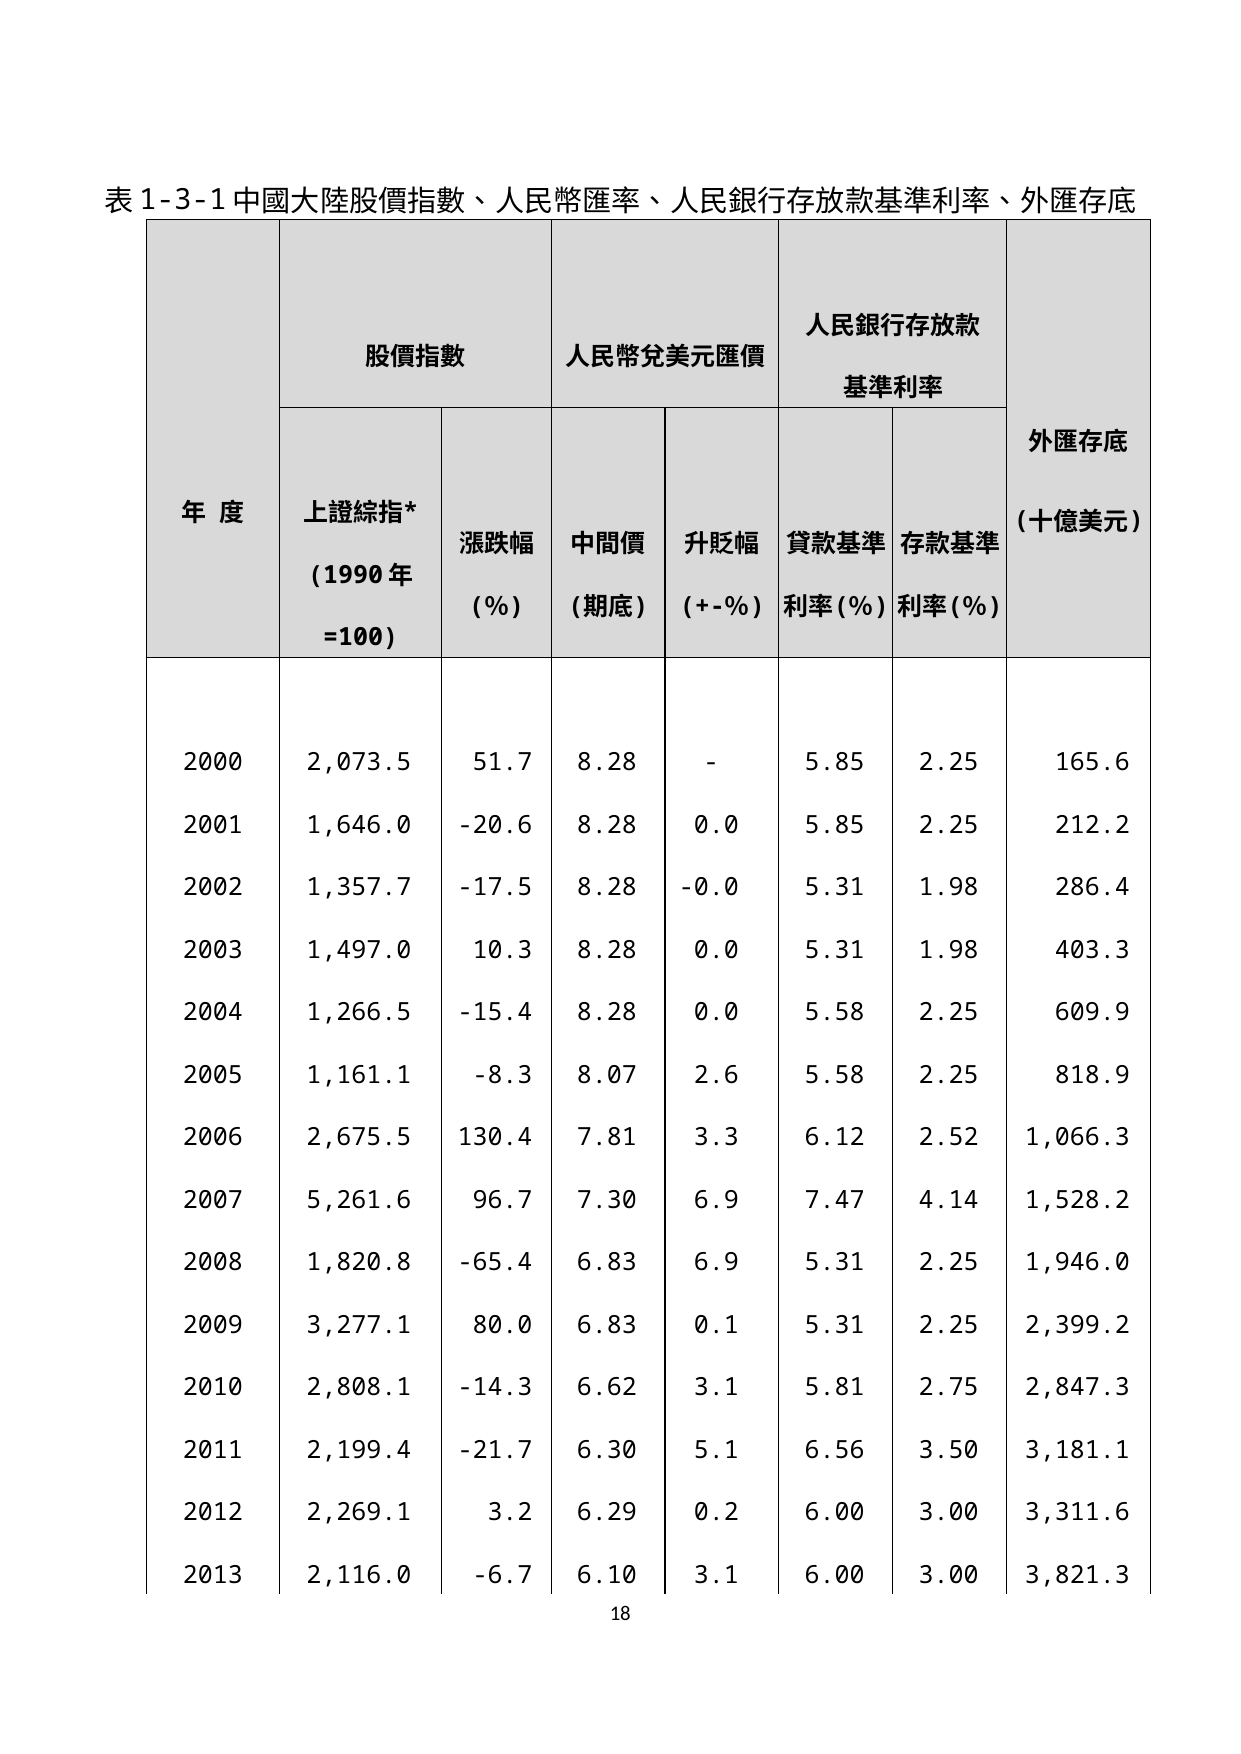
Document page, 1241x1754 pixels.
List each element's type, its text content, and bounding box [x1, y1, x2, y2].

table_cell 5.31 [779, 1282, 892, 1344]
table_cell 1,266.5 [280, 969, 441, 1032]
table_cell 2,808.1 [280, 1344, 441, 1407]
table_cell 2.25 [893, 1282, 1006, 1344]
table_cell 2007 [147, 1157, 279, 1219]
table_cell 5.58 [779, 1032, 892, 1094]
table_cell 6.12 [779, 1094, 892, 1157]
table_cell 2013 [147, 1532, 279, 1594]
table_cell 1,161.1 [280, 1032, 441, 1094]
table_cell 130.4 [442, 1094, 551, 1157]
table_cell 8.28 [552, 844, 664, 907]
table_cell 存款基準利率(％) [893, 408, 1006, 657]
table_cell -17.5 [442, 844, 551, 907]
table_cell 1,357.7 [280, 844, 441, 907]
table_header 外匯存底 (十億美元) [1007, 220, 1150, 657]
table_cell 0.0 [666, 907, 778, 969]
table_cell 3.2 [442, 1469, 551, 1532]
table_cell 2,073.5 [280, 658, 441, 782]
table_header 股價指數 [280, 220, 551, 407]
table_cell 5.85 [779, 658, 892, 782]
table_cell 6.9 [666, 1219, 778, 1282]
table_cell 2,847.3 [1007, 1344, 1150, 1407]
table_cell 3,277.1 [280, 1282, 441, 1344]
table_cell 6.00 [779, 1469, 892, 1532]
table_cell 3.3 [666, 1094, 778, 1157]
table_cell -20.6 [442, 782, 551, 844]
table_cell 2,199.4 [280, 1407, 441, 1469]
table_cell 5.1 [666, 1407, 778, 1469]
table_cell - [666, 658, 778, 782]
table_cell -15.4 [442, 969, 551, 1032]
table_cell 7.30 [552, 1157, 664, 1219]
table_cell 2.25 [893, 1219, 1006, 1282]
table_cell 2001 [147, 782, 279, 844]
table_cell 6.29 [552, 1469, 664, 1532]
table_cell 2002 [147, 844, 279, 907]
table_cell 2010 [147, 1344, 279, 1407]
table_header 人民幣兌美元匯價 [552, 220, 778, 407]
table_cell 3.50 [893, 1407, 1006, 1469]
table_cell 2,675.5 [280, 1094, 441, 1157]
table_cell 2012 [147, 1469, 279, 1532]
table_cell 1,946.0 [1007, 1219, 1150, 1282]
table_cell 818.9 [1007, 1032, 1150, 1094]
table_cell 3,821.3 [1007, 1532, 1150, 1594]
table_cell 2.25 [893, 969, 1006, 1032]
table_cell 5.58 [779, 969, 892, 1032]
table_cell 3,311.6 [1007, 1469, 1150, 1532]
table_cell 8.07 [552, 1032, 664, 1094]
table_cell 6.10 [552, 1532, 664, 1594]
table_cell 10.3 [442, 907, 551, 969]
table_cell 2.25 [893, 658, 1006, 782]
table_cell 1,528.2 [1007, 1157, 1150, 1219]
table_cell 2,116.0 [280, 1532, 441, 1594]
table_cell 1.98 [893, 907, 1006, 969]
table_cell 212.2 [1007, 782, 1150, 844]
table_cell 6.62 [552, 1344, 664, 1407]
table_cell 2005 [147, 1032, 279, 1094]
table_cell 2,269.1 [280, 1469, 441, 1532]
table_cell 8.28 [552, 907, 664, 969]
table_cell -14.3 [442, 1344, 551, 1407]
table_cell -65.4 [442, 1219, 551, 1282]
table_cell 8.28 [552, 782, 664, 844]
table_cell 96.7 [442, 1157, 551, 1219]
table_cell 6.83 [552, 1219, 664, 1282]
table_cell 0.0 [666, 782, 778, 844]
table_header 年 度 [147, 220, 279, 657]
table_cell 4.14 [893, 1157, 1006, 1219]
table_cell 上證綜指* (1990年=100) [280, 408, 441, 657]
table_cell 2006 [147, 1094, 279, 1157]
table_cell 286.4 [1007, 844, 1150, 907]
table_cell 1,820.8 [280, 1219, 441, 1282]
table_cell -0.0 [666, 844, 778, 907]
table_cell 2000 [147, 658, 279, 782]
table_cell -8.3 [442, 1032, 551, 1094]
table_cell 2011 [147, 1407, 279, 1469]
table_cell 2.6 [666, 1032, 778, 1094]
table_cell 0.2 [666, 1469, 778, 1532]
table_cell 6.83 [552, 1282, 664, 1344]
table_cell 165.6 [1007, 658, 1150, 782]
table_header 人民銀行存放款 基準利率 [779, 220, 1006, 407]
table_cell 8.28 [552, 969, 664, 1032]
table_cell 0.0 [666, 969, 778, 1032]
table_cell 6.30 [552, 1407, 664, 1469]
table_cell 1,497.0 [280, 907, 441, 969]
table_cell 2.25 [893, 782, 1006, 844]
table_cell 6.00 [779, 1532, 892, 1594]
table_cell 2.75 [893, 1344, 1006, 1407]
table_cell 5.31 [779, 907, 892, 969]
table_cell 3.00 [893, 1532, 1006, 1594]
table_cell 403.3 [1007, 907, 1150, 969]
table_cell 1,066.3 [1007, 1094, 1150, 1157]
table_cell 0.1 [666, 1282, 778, 1344]
table_cell 5.85 [779, 782, 892, 844]
table_cell 6.9 [666, 1157, 778, 1219]
table_cell 中間價 (期底) [552, 408, 664, 657]
table_cell 漲跌幅 (％) [442, 408, 551, 657]
table_cell 3.1 [666, 1532, 778, 1594]
table_cell 2.25 [893, 1032, 1006, 1094]
table_cell 2004 [147, 969, 279, 1032]
table_cell 2.52 [893, 1094, 1006, 1157]
table_cell 3.00 [893, 1469, 1006, 1532]
table_cell 51.7 [442, 658, 551, 782]
table_cell 3.1 [666, 1344, 778, 1407]
table_cell 6.56 [779, 1407, 892, 1469]
table_cell 8.28 [552, 658, 664, 782]
table_cell 貸款基準利率(％) [779, 408, 892, 657]
table_cell 升貶幅 (+-％) [666, 408, 778, 657]
table_cell 5.81 [779, 1344, 892, 1407]
table_cell 609.9 [1007, 969, 1150, 1032]
table_cell 3,181.1 [1007, 1407, 1150, 1469]
table_cell 2003 [147, 907, 279, 969]
table_cell 2,399.2 [1007, 1282, 1150, 1344]
table_cell 7.47 [779, 1157, 892, 1219]
table_cell -6.7 [442, 1532, 551, 1594]
table_cell 2009 [147, 1282, 279, 1344]
table_cell 5.31 [779, 1219, 892, 1282]
table_cell 1,646.0 [280, 782, 441, 844]
table_cell 7.81 [552, 1094, 664, 1157]
table_cell 80.0 [442, 1282, 551, 1344]
table_cell 5.31 [779, 844, 892, 907]
table_cell 1.98 [893, 844, 1006, 907]
table_cell -21.7 [442, 1407, 551, 1469]
table_cell 2008 [147, 1219, 279, 1282]
text 表1-3-1中國大陸股價指數、人民幣匯率、人民銀行存放款基準利率、外匯存底 [62, 157, 1178, 219]
table_cell 5,261.6 [280, 1157, 441, 1219]
